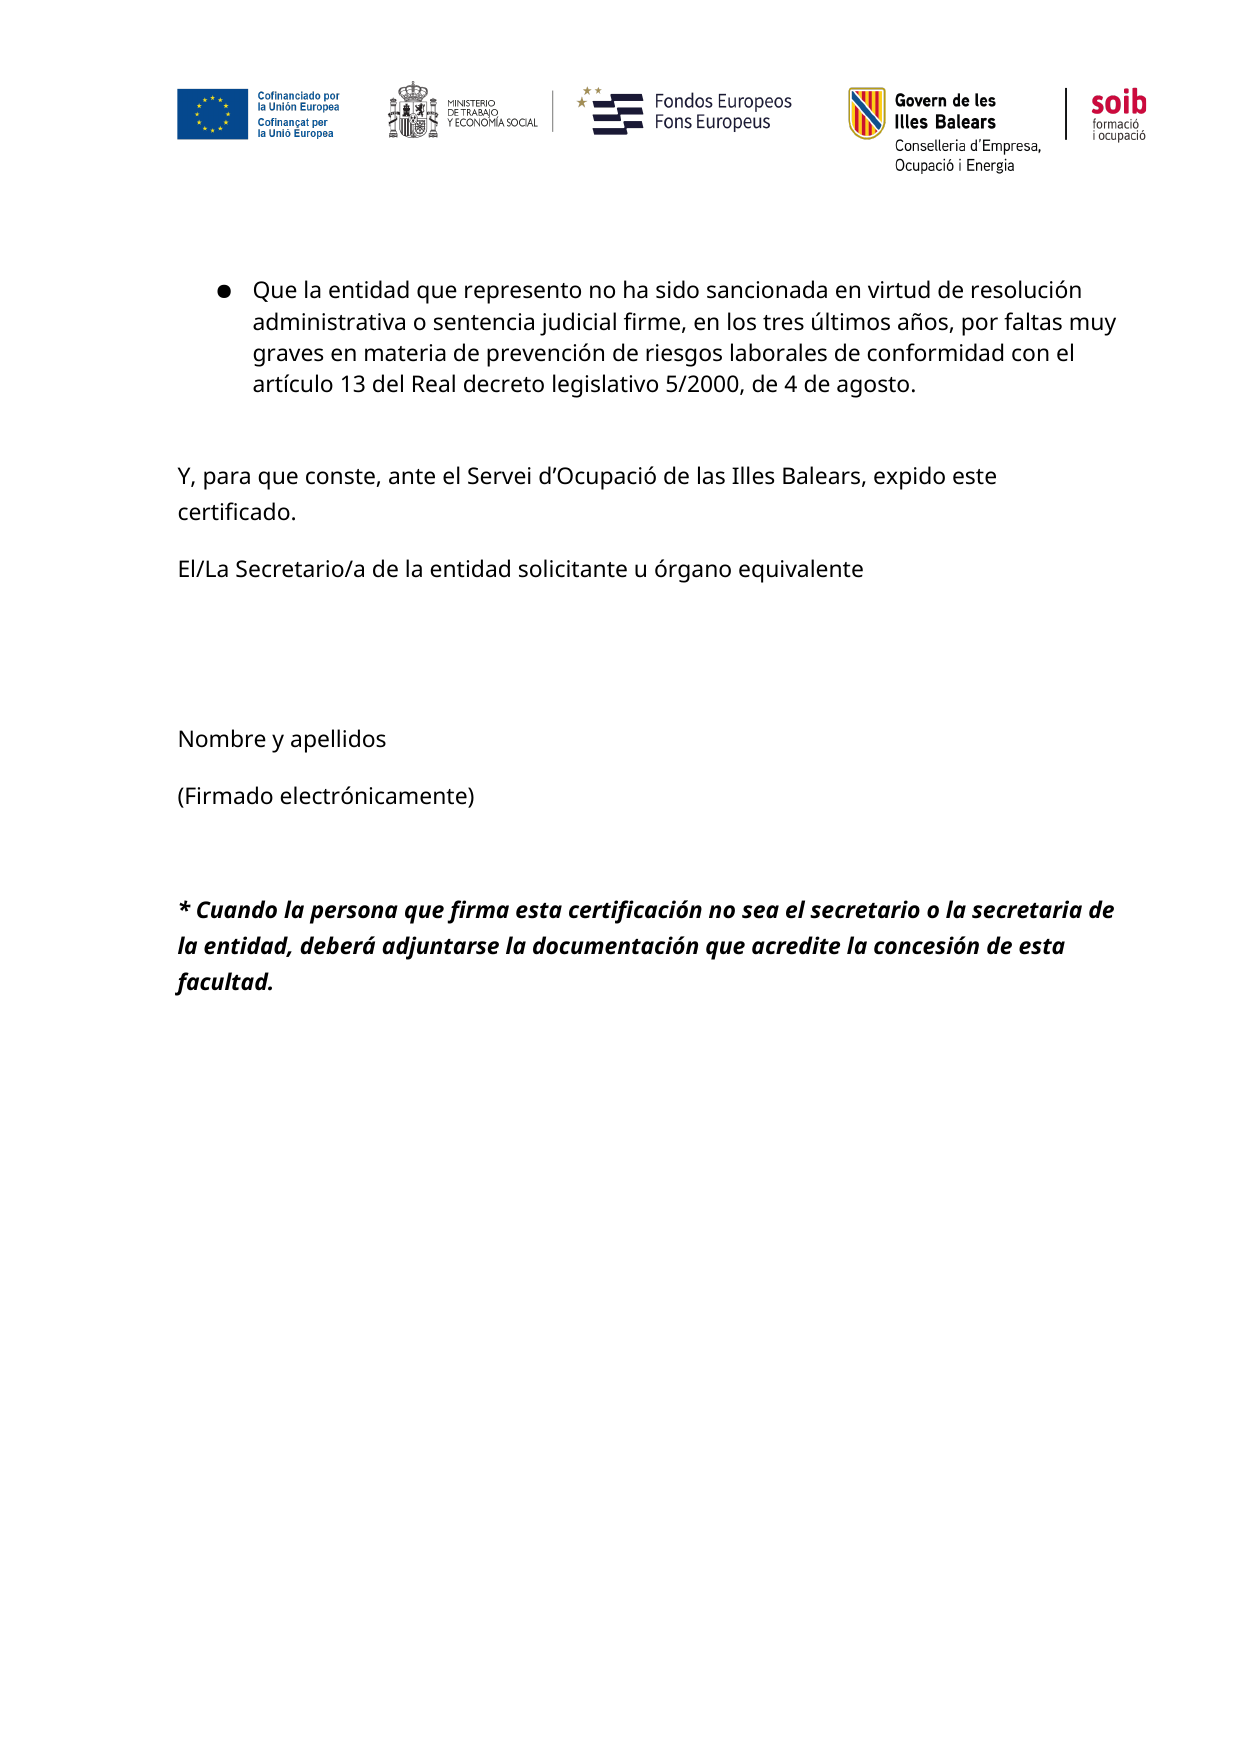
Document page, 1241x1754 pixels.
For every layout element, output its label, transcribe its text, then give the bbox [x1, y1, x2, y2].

text El/La Secretario/a de la entidad solicitante u órgano equivalente [177, 553, 1122, 584]
text (Firmado electrónicamente) [177, 780, 1122, 811]
text Y, para que conste, ante el Servei d’Ocupació de las Illes Balears, expido este certificado. [177, 460, 1122, 527]
text * Cuando la persona que firma esta certificación no sea el secretario o la secretaria de la entidad, deberá adjuntarse la documentación que acredite la concesión de esta facultad. [177, 894, 1122, 997]
list Que la entidad que represento no ha sido sancionada en virtud de resolución administrativa o sentencia judicial firme, en los tres últimos años, por faltas muy graves en materia de prevención de riesgos laborales de conformidad con el artículo 13 del Real decreto legislativo 5/2000, de 4 de agosto. [215, 274, 1122, 399]
picture [177, 73, 1147, 186]
text Nombre y apellidos [177, 723, 1122, 754]
